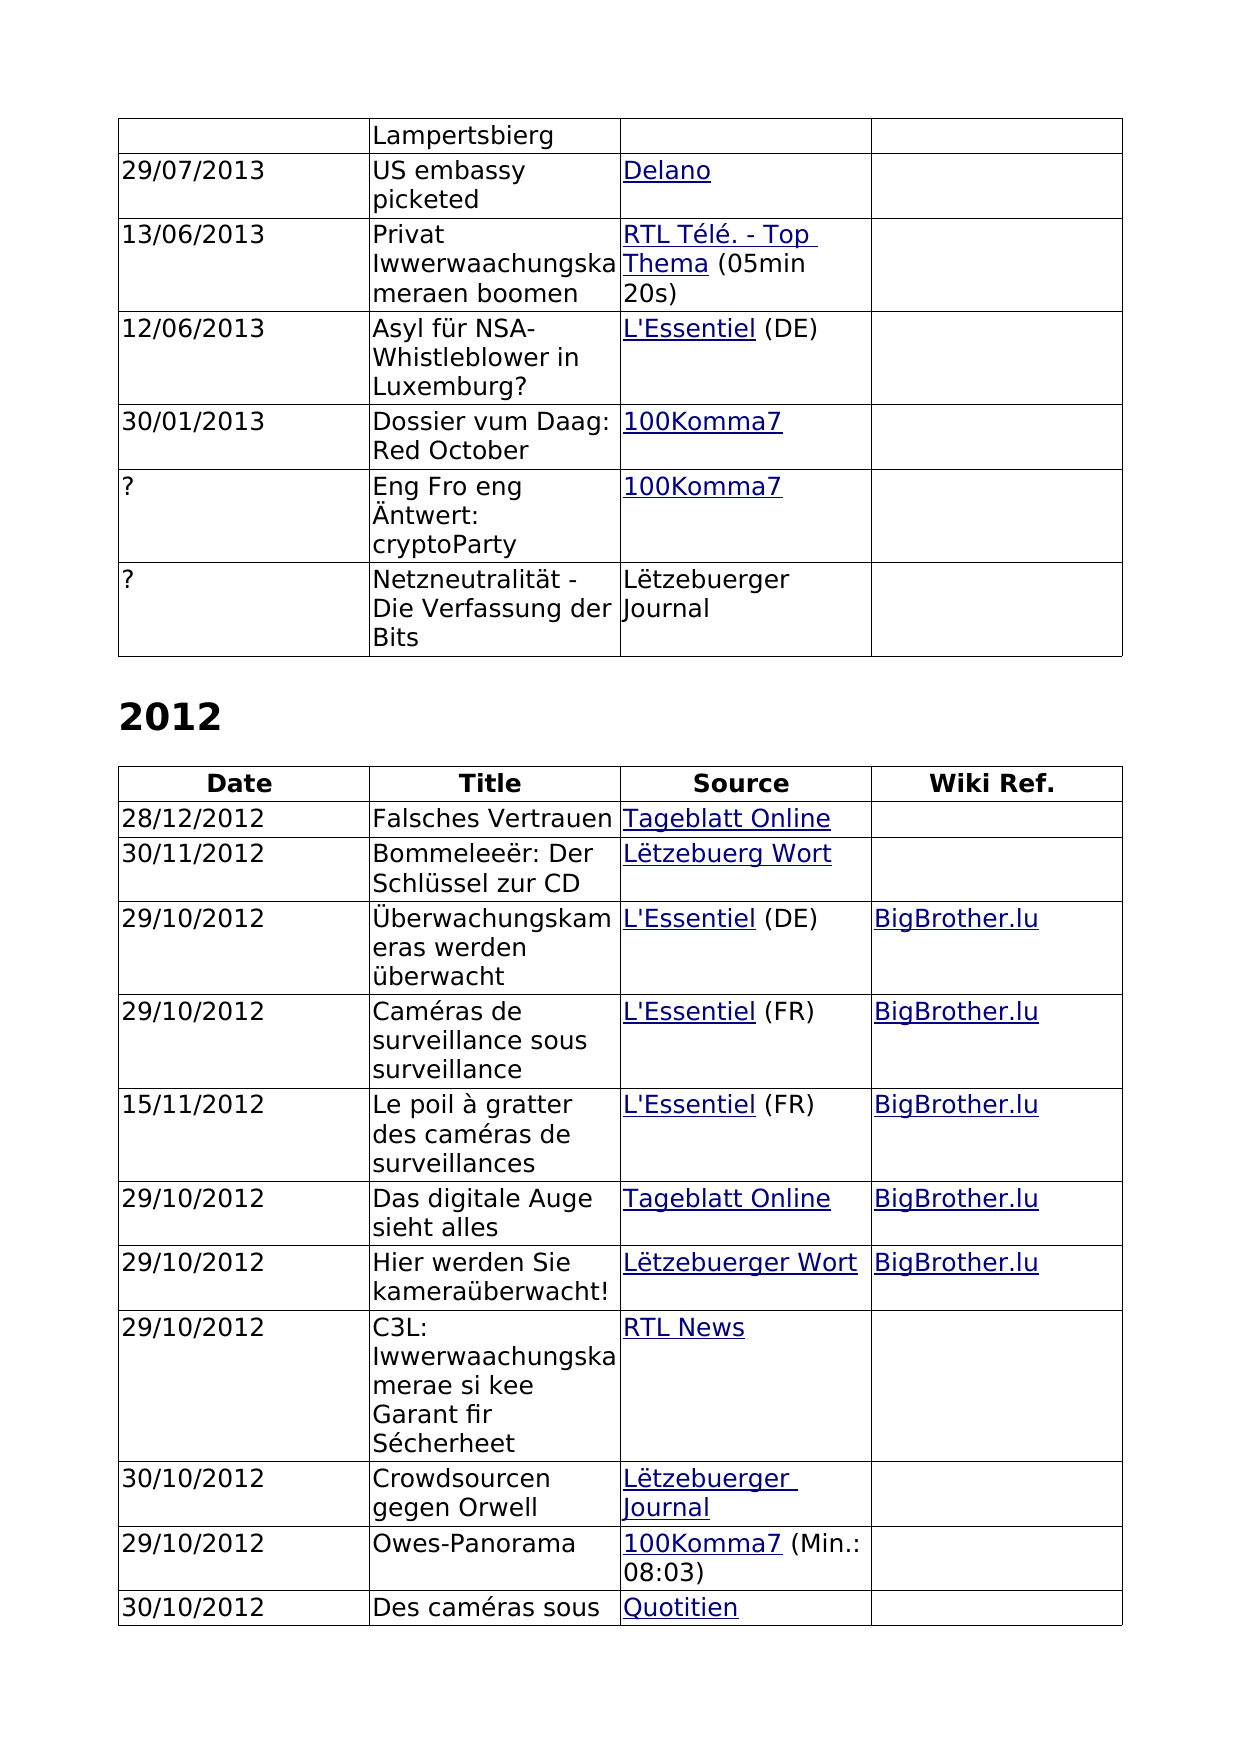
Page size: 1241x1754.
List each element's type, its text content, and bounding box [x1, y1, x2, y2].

table_cell Crowdsourcen gegen Orwell [370, 1462, 620, 1526]
table_cell Le poil à gratter des caméras de surveillances [370, 1089, 620, 1181]
table_cell [872, 405, 1122, 469]
table_header Source [621, 767, 871, 801]
table_cell 13/06/2013 [119, 219, 369, 311]
table_cell Überwachungskameras werden überwacht [370, 902, 620, 994]
table_cell [872, 1462, 1122, 1526]
table_cell Lampertsbierg [370, 119, 620, 153]
table_cell [119, 119, 369, 153]
table_cell ? [119, 563, 369, 656]
table_header Wiki Ref. [872, 767, 1122, 801]
table_cell [872, 1527, 1122, 1590]
table_cell BigBrother.lu [872, 995, 1122, 1088]
table_cell 29/10/2012 [119, 1246, 369, 1310]
table_cell Des caméras sous [370, 1591, 620, 1625]
table_cell Falsches Vertrauen [370, 802, 620, 837]
table_cell BigBrother.lu [872, 1089, 1122, 1181]
table_cell [872, 1311, 1122, 1461]
table_cell Lëtzebuerger Journal [621, 1462, 871, 1526]
table_cell 29/10/2012 [119, 1311, 369, 1461]
table_cell Netzneutralität - Die Verfassung der Bits [370, 563, 620, 656]
table_cell 12/06/2013 [119, 312, 369, 404]
table_cell Lëtzebuerger Journal [621, 563, 871, 656]
table_cell [872, 802, 1122, 837]
table_cell L'Essentiel (DE) [621, 902, 871, 994]
table_cell [872, 1591, 1122, 1625]
table_cell RTL News [621, 1311, 871, 1461]
table_cell Asyl für NSA-Whistleblower in Luxemburg? [370, 312, 620, 404]
table_cell 28/12/2012 [119, 802, 369, 837]
subtitle 2012 [118, 695, 1122, 739]
table_cell Lëtzebuerg Wort [621, 838, 871, 901]
table_cell [872, 219, 1122, 311]
table_cell [872, 838, 1122, 901]
table_header Title [370, 767, 620, 801]
table_cell L'Essentiel (FR) [621, 1089, 871, 1181]
table_cell Quotitien [621, 1591, 871, 1625]
table_cell Tageblatt Online [621, 802, 871, 837]
table_cell 100Komma7 (Min.: 08:03) [621, 1527, 871, 1590]
table_cell 30/01/2013 [119, 405, 369, 469]
table_cell ? [119, 470, 369, 562]
table_cell 100Komma7 [621, 470, 871, 562]
table_header Date [119, 767, 369, 801]
table_cell L'Essentiel (FR) [621, 995, 871, 1088]
table_cell C3L: Iwwerwaachungskamerae si kee Garant fir Sécherheet [370, 1311, 620, 1461]
table_cell 29/10/2012 [119, 902, 369, 994]
table_cell [872, 563, 1122, 656]
table_cell L'Essentiel (DE) [621, 312, 871, 404]
table_cell Hier werden Sie kameraüberwacht! [370, 1246, 620, 1310]
table_cell 100Komma7 [621, 405, 871, 469]
table_cell [872, 119, 1122, 153]
table_cell 29/10/2012 [119, 995, 369, 1088]
table_cell Das digitale Auge sieht alles [370, 1182, 620, 1245]
table_cell BigBrother.lu [872, 1246, 1122, 1310]
table_cell 30/10/2012 [119, 1462, 369, 1526]
table_cell [621, 119, 871, 153]
table_cell Caméras de surveillance sous surveillance [370, 995, 620, 1088]
table_cell 29/10/2012 [119, 1182, 369, 1245]
table_cell BigBrother.lu [872, 1182, 1122, 1245]
table_cell 29/07/2013 [119, 154, 369, 217]
table_cell Privat Iwwerwaachungskameraen boomen [370, 219, 620, 311]
table_cell Bommeleeër: Der Schlüssel zur CD [370, 838, 620, 901]
table_cell [872, 470, 1122, 562]
table_cell RTL Télé. - Top Thema (05min 20s) [621, 219, 871, 311]
table_cell [872, 154, 1122, 217]
table_cell US embassy picketed [370, 154, 620, 217]
table_cell Dossier vum Daag: Red October [370, 405, 620, 469]
table_cell 30/10/2012 [119, 1591, 369, 1625]
table_cell 30/11/2012 [119, 838, 369, 901]
table_cell Lëtzebuerger Wort [621, 1246, 871, 1310]
table_cell [872, 312, 1122, 404]
table_cell Delano [621, 154, 871, 217]
table_cell 29/10/2012 [119, 1527, 369, 1590]
table_cell Eng Fro eng Äntwert: cryptoParty [370, 470, 620, 562]
table_cell BigBrother.lu [872, 902, 1122, 994]
table_cell Tageblatt Online [621, 1182, 871, 1245]
table_cell Owes-Panorama [370, 1527, 620, 1590]
table_cell 15/11/2012 [119, 1089, 369, 1181]
